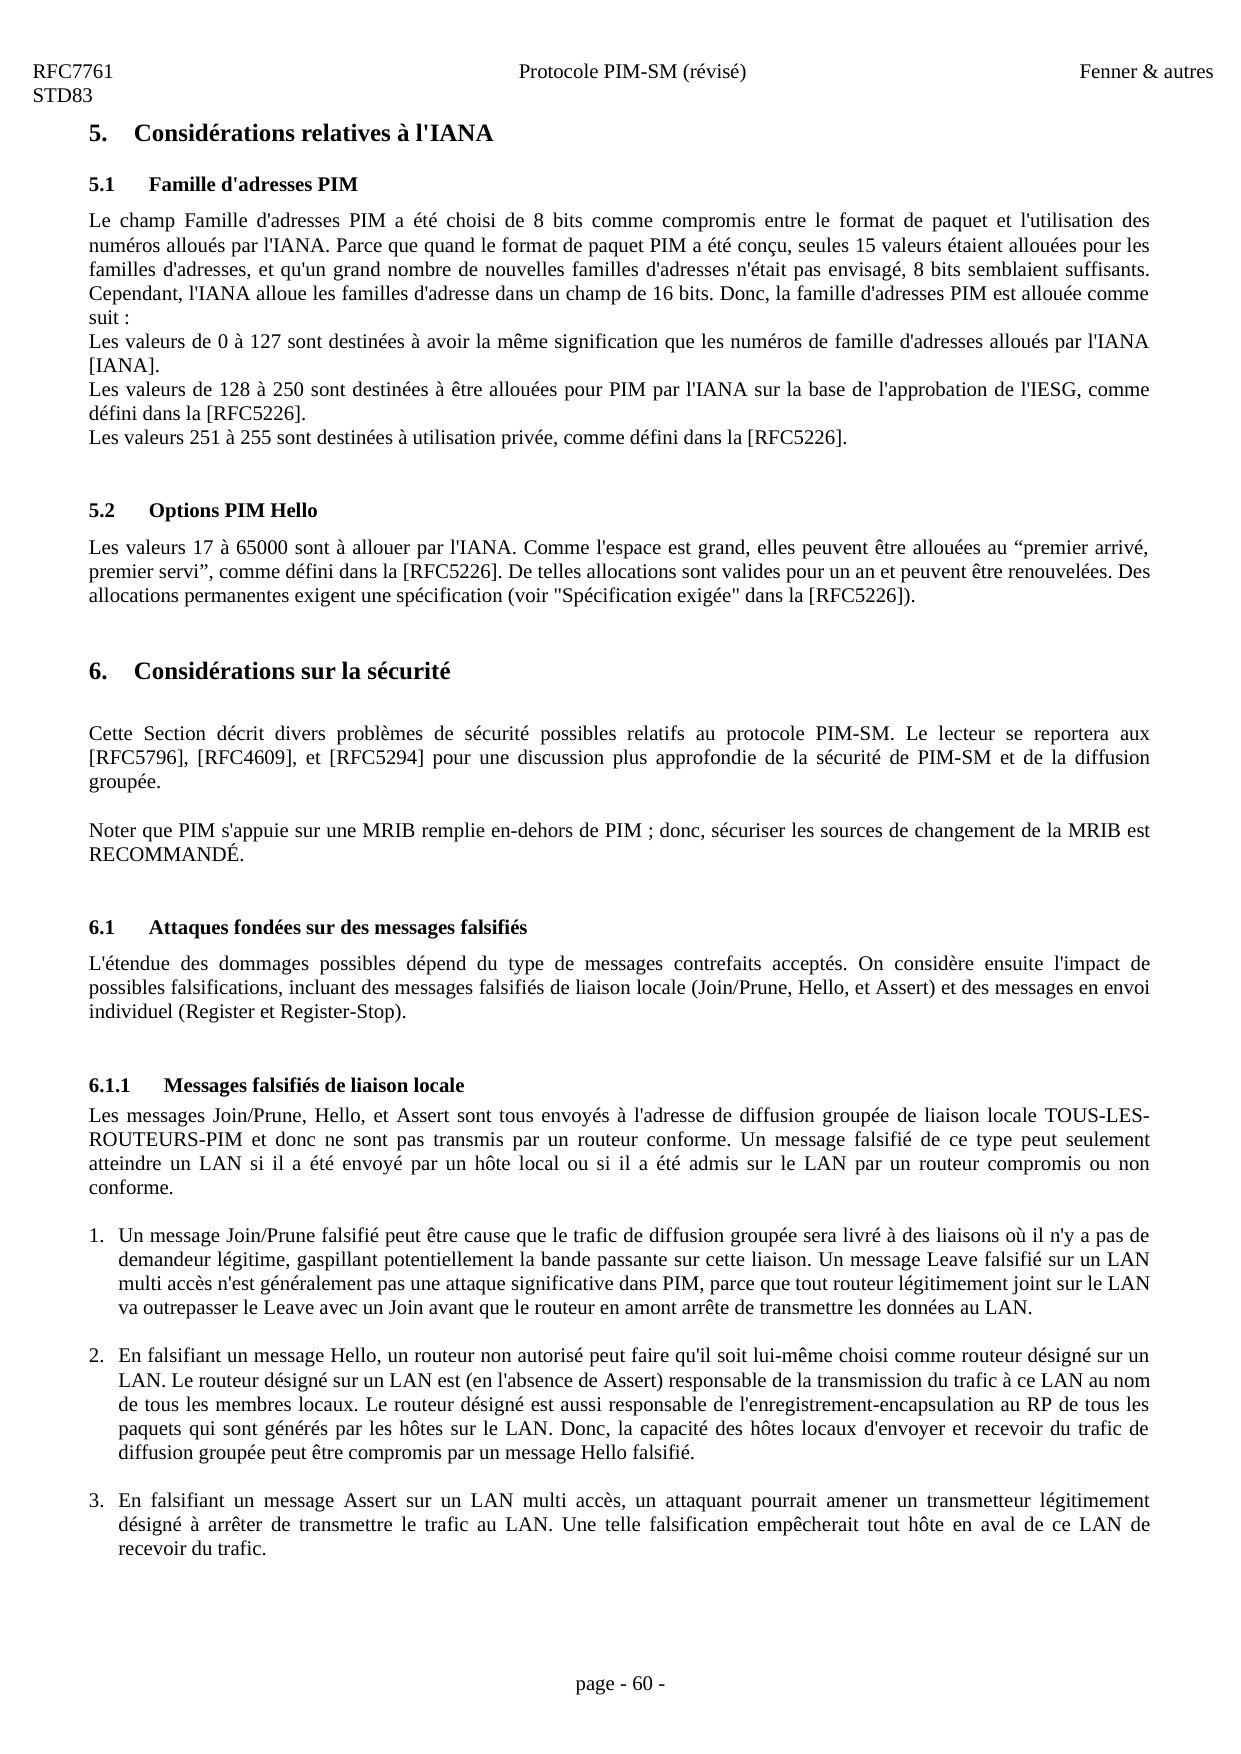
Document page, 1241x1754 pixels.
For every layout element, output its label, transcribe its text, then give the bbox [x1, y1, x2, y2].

subtitle 5. Considérations relatives à l'IANA [89, 118, 1152, 147]
text 2. En falsifiant un message Hello, un routeur non autorisé peut faire qu'il soit lui-même choisi comme routeur désigné sur un LAN. Le routeur désigné sur un LAN est (en l'absence de Assert) responsable de la transmission du trafic à ce LAN au nom de tous les membres locaux. Le routeur désigné est aussi responsable de l'enregistrement-encapsulation au RP de tous les paquets qui sont générés par les hôtes sur le LAN. Donc, la capacité des hôtes locaux d'envoyer et recevoir du trafic de diffusion groupée peut être compromis par un message Hello falsifié. [89, 1343, 1152, 1464]
subtitle 6.1.1 Messages falsifiés de liaison locale [89, 1072, 1152, 1097]
text Les valeurs de 0 à 127 sont destinées à avoir la même signification que les numéros de famille d'adresses alloués par l'IANA [IANA]. [89, 329, 1152, 377]
text Les valeurs de 128 à 250 sont destinées à être allouées pour PIM par l'IANA sur la base de l'approbation de l'IESG, comme défini dans la [RFC5226]. [89, 377, 1152, 425]
subtitle 5.1 Famille d'adresses PIM [89, 172, 1152, 196]
text 1. Un message Join/Prune falsifié peut être cause que le trafic de diffusion groupée sera livré à des liaisons où il n'y a pas de demandeur légitime, gaspillant potentiellement la bande passante sur cette liaison. Un message Leave falsifié sur un LAN multi accès n'est généralement pas une attaque significative dans PIM, parce que tout routeur légitimement joint sur le LAN va outrepasser le Leave avec un Join avant que le routeur en amont arrête de transmettre les données au LAN. [89, 1223, 1152, 1319]
subtitle 5.2 Options PIM Hello [89, 498, 1152, 522]
text Le champ Famille d'adresses PIM a été choisi de 8 bits comme compromis entre le format de paquet et l'utilisation des numéros alloués par l'IANA. Parce que quand le format de paquet PIM a été conçu, seules 15 valeurs étaient allouées pour les familles d'adresses, et qu'un grand nombre de nouvelles familles d'adresses n'était pas envisagé, 8 bits semblaient suffisants. Cependant, l'IANA alloue les familles d'adresse dans un champ de 16 bits. Donc, la famille d'adresses PIM est allouée comme suit : [89, 208, 1152, 329]
text 3. En falsifiant un message Assert sur un LAN multi accès, un attaquant pourrait amener un transmetteur légitimement désigné à arrêter de transmettre le trafic au LAN. Une telle falsification empêcherait tout hôte en aval de ce LAN de recevoir du trafic. [89, 1488, 1152, 1560]
text Noter que PIM s'appuie sur une MRIB remplie en-dehors de PIM ; donc, sécuriser les sources de changement de la MRIB est RECOMMANDÉ. [89, 817, 1152, 866]
text Les valeurs 251 à 255 sont destinées à utilisation privée, comme défini dans la [RFC5226]. [89, 425, 1152, 449]
text Les messages Join/Prune, Hello, et Assert sont tous envoyés à l'adresse de diffusion groupée de liaison locale TOUS-LES-ROUTEURS-PIM et donc ne sont pas transmis par un routeur conforme. Un message falsifié de ce type peut seulement atteindre un LAN si il a été envoyé par un hôte local ou si il a été admis sur le LAN par un routeur compromis ou non conforme. [89, 1103, 1152, 1199]
text L'étendue des dommages possibles dépend du type de messages contrefaits acceptés. On considère ensuite l'impact de possibles falsifications, incluant des messages falsifiés de liaison locale (Join/Prune, Hello, et Assert) et des messages en envoi individuel (Register et Register-Stop). [89, 951, 1152, 1023]
subtitle 6. Considérations sur la sécurité [89, 656, 1152, 685]
subtitle 6.1 Attaques fondées sur des messages falsifiés [89, 915, 1152, 939]
text Cette Section décrit divers problèmes de sécurité possibles relatifs au protocole PIM-SM. Le lecteur se reportera aux [RFC5796], [RFC4609], et [RFC5294] pour une discussion plus approfondie de la sécurité de PIM-SM et de la diffusion groupée. [89, 721, 1152, 793]
text Les valeurs 17 à 65000 sont à allouer par l'IANA. Comme l'espace est grand, elles peuvent être allouées au “premier arrivé, premier servi”, comme défini dans la [RFC5226]. De telles allocations sont valides pour un an et peuvent être renouvelées. Des allocations permanentes exigent une spécification (voir "Spécification exigée" dans la [RFC5226]). [89, 535, 1152, 607]
